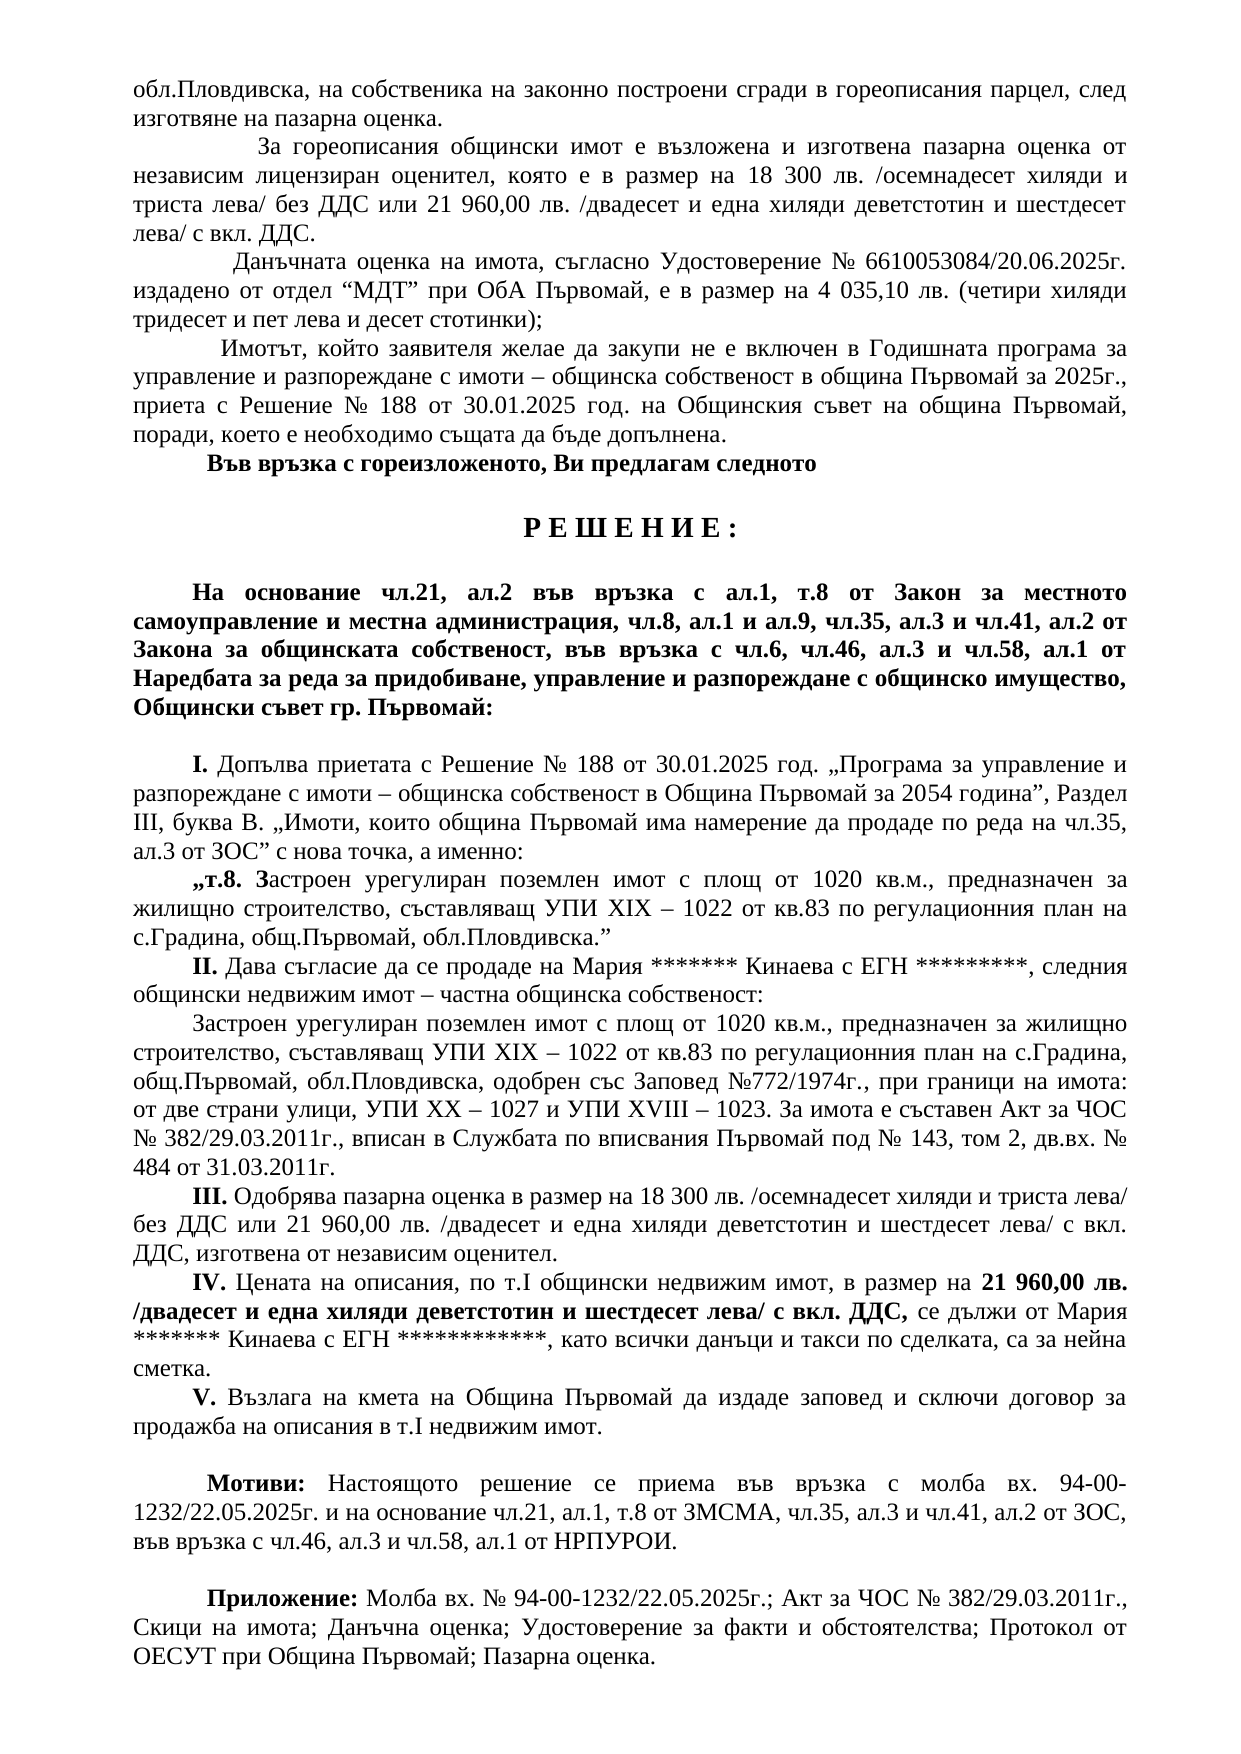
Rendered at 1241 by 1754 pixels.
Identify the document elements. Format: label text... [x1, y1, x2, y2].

text обл.Пловдивска, на собственика на законно построени сгради в гореописания парцел, след изготвяне на пазарна оценка. [133, 74, 1128, 131]
text II. Дава съгласие да се продаде на Мария ******* Кинаева с ЕГН *********, следния общински недвижим имот – частна общинска собственост: [133, 951, 1128, 1008]
text I. Допълва приетата с Решение № 188 от 30.01.2025 год. „Програма за управление и разпореждане с имоти – общинска собственост в Община Първомай за 2054 година”, Раздел ІІІ, буква В. „Имоти, които община Първомай има намерение да продаде по реда на чл.35, ал.3 от ЗОС” с нова точка, а именно: [133, 749, 1128, 864]
text III. Одобрява пазарна оценка в размер на 18 300 лв. /осемнадесет хиляди и триста лева/ без ДДС или 21 960,00 лв. /двадесет и една хиляди деветстотин и шестдесет лева/ с вкл. ДДС, изготвена от независим оценител. [133, 1181, 1128, 1267]
text Имотът, който заявителя желае да закупи не е включен в Годишната програма за управление и разпореждане с имоти – общинска собственост в община Първомай за 2025г., приета с Решение № 188 от 30.01.2025 год. на Общинския съвет на община Първомай, поради, което е необходимо същата да бъде допълнена. [133, 333, 1128, 448]
text Мотиви: Настоящото решение се приема във връзка с молба вх. 94-00-1232/22.05.2025г. и на основание чл.21, ал.1, т.8 от ЗМСМА, чл.35, ал.3 и чл.41, ал.2 от ЗОС, във връзка с чл.46, ал.3 и чл.58, ал.1 от НРПУРОИ. [133, 1468, 1128, 1554]
text Във връзка с гореизложеното, Ви предлагам следното [133, 448, 1128, 476]
text За гореописания общински имот е възложена и изготвена пазарна оценка от независим лицензиран оценител, която е в размер на 18 300 лв. /осемнадесет хиляди и триста лева/ без ДДС или 21 960,00 лв. /двадесет и една хиляди деветстотин и шестдесет лева/ с вкл. ДДС. [133, 131, 1128, 246]
text IV. Цената на описания, по т.I общински недвижим имот, в размер на 21 960,00 лв. /двадесет и една хиляди деветстотин и шестдесет лева/ с вкл. ДДС, се дължи от Мария ******* Кинаева с ЕГН ************, като всички данъци и такси по сделката, са за нейна сметка. [133, 1267, 1128, 1382]
text На основание чл.21, ал.2 във връзка с ал.1, т.8 от Закон за местното самоуправление и местна администрация, чл.8, ал.1 и ал.9, чл.35, ал.3 и чл.41, ал.2 от Закона за общинската собственост, във връзка с чл.6, чл.46, ал.3 и чл.58, ал.1 от Наредбата за реда за придобиване, управление и разпореждане с общинско имущество, Общински съвет гр. Първомай: [133, 577, 1128, 721]
text Застроен урегулиран поземлен имот с площ от 1020 кв.м., предназначен за жилищно строителство, съставляващ УПИ XIX – 1022 от кв.83 по регулационния план на с.Градина, общ.Първомай, обл.Пловдивска, одобрен със Заповед №772/1974г., при граници на имота: от две страни улици, УПИ XX – 1027 и УПИ XVIII – 1023. За имота е съставен Акт за ЧОС № 382/29.03.2011г., вписан в Службата по вписвания Първомай под № 143, том 2, дв.вх. № 484 от 31.03.2011г. [133, 1008, 1128, 1181]
text Данъчната оценка на имота, съгласно Удостоверение № 6610053084/20.06.2025г. издадено от отдел “МДТ” при ОбА Първомай, е в размер на 4 035,10 лв. (четири хиляди тридесет и пет лева и десет стотинки); [133, 246, 1128, 333]
text „т.8. Застроен урегулиран поземлен имот с площ от 1020 кв.м., предназначен за жилищно строителство, съставляващ УПИ XIX – 1022 от кв.83 по регулационния план на с.Градина, общ.Първомай, обл.Пловдивска.” [133, 864, 1128, 951]
text Р Е Ш Е Н И Е : [133, 510, 1128, 543]
text V. Възлага на кмета на Община Първомай да издаде заповед и сключи договор за продажба на описания в т.I недвижим имот. [133, 1382, 1128, 1439]
text Приложение: Молба вх. № 94-00-1232/22.05.2025г.; Акт за ЧОС № 382/29.03.2011г., Скици на имота; Данъчна оценка; Удостоверение за факти и обстоятелства; Протокол от ОЕСУТ при Община Първомай; Пазарна оценка. [133, 1583, 1128, 1669]
